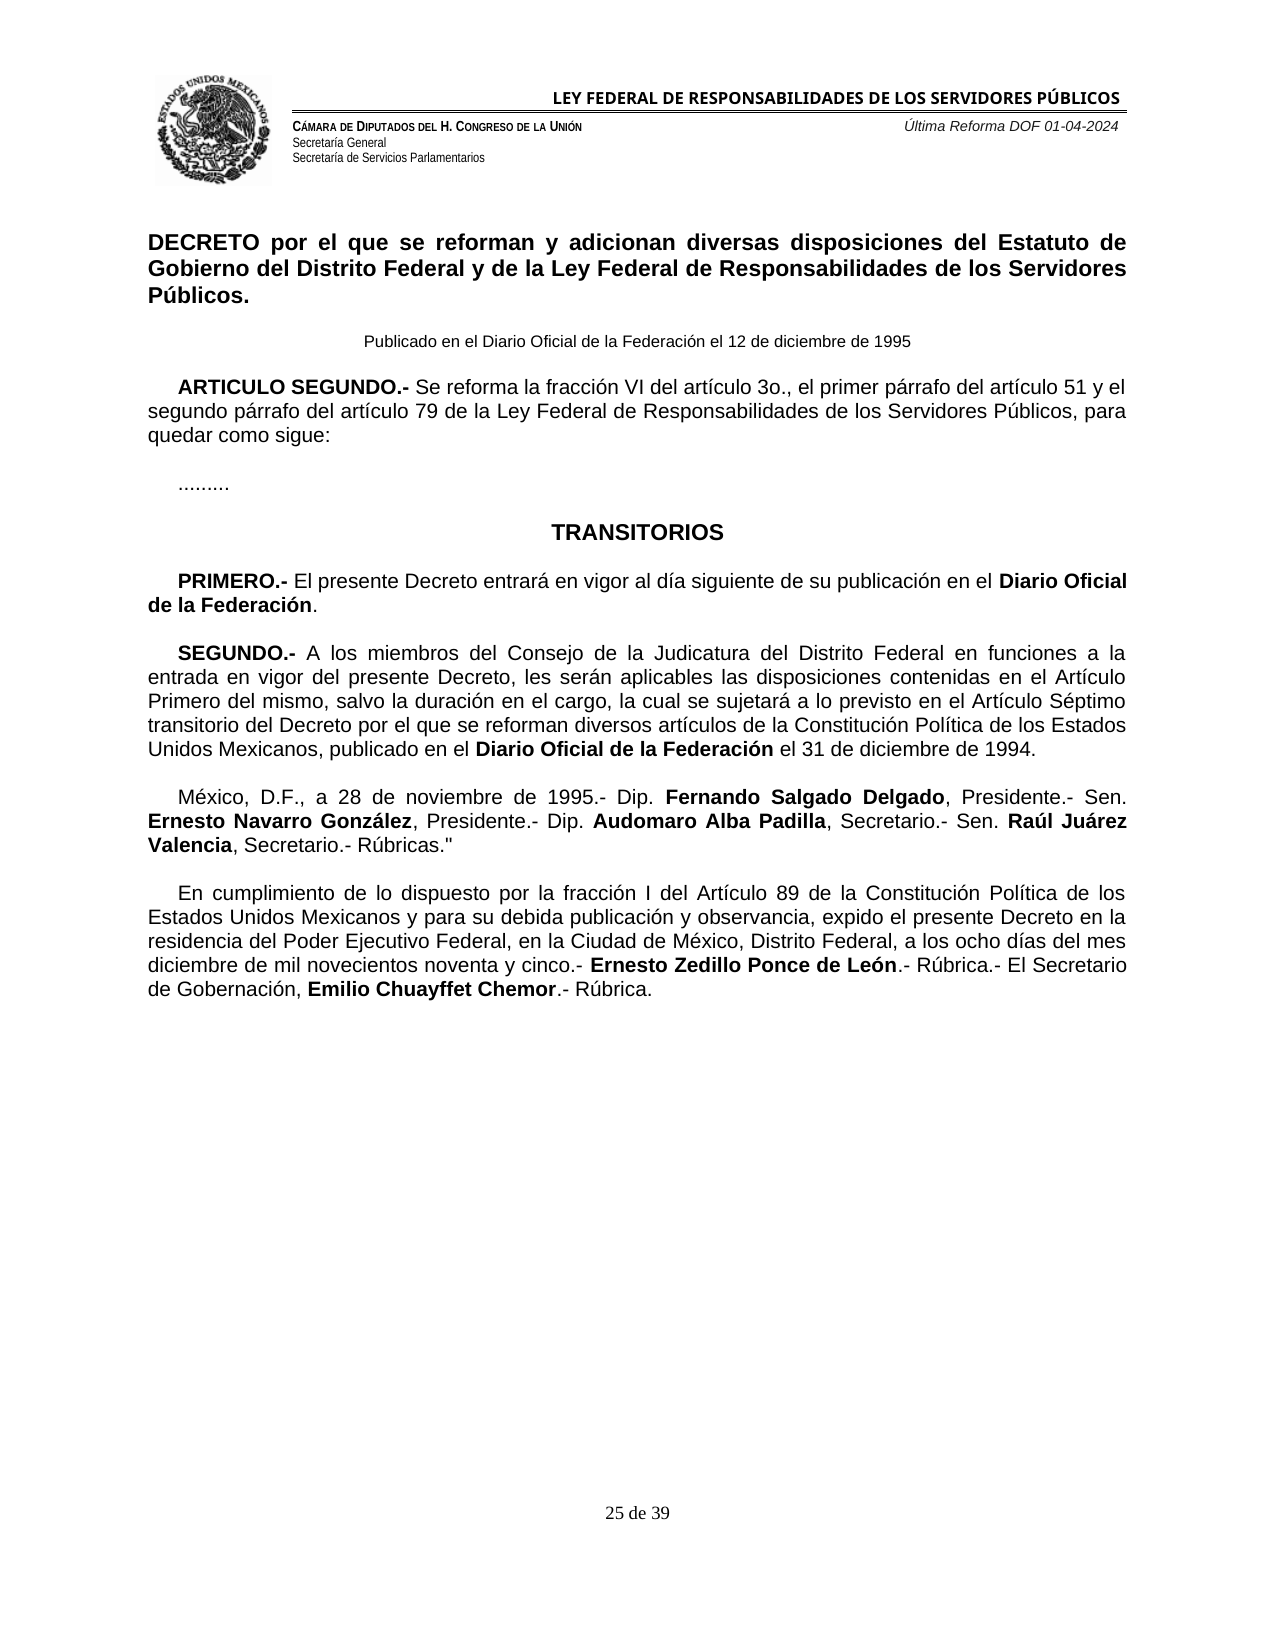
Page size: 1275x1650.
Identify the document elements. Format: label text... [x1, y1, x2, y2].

text Publicado en el Diario Oficial de la Federación el 12 de diciembre de 1995 [148, 332, 1127, 351]
text México, D.F., a 28 de noviembre de 1995.- Dip. Fernando Salgado Delgado, Presidente.- Sen. Ernesto Navarro González, Presidente.- Dip. Audomaro Alba Padilla, Secretario.- Sen. Raúl Juárez Valencia, Secretario.- Rúbricas." [148, 785, 1127, 857]
text ARTICULO SEGUNDO.- Se reforma la fracción VI del artículo 3o., el primer párrafo del artículo 51 y el segundo párrafo del artículo 79 de la Ley Federal de Responsabilidades de los Servidores Públicos, para quedar como sigue: [148, 375, 1127, 447]
text DECRETO por el que se reforman y adicionan diversas disposiciones del Estatuto de Gobierno del Distrito Federal y de la Ley Federal de Responsabilidades de los Servidores Públicos. [148, 229, 1127, 308]
text TRANSITORIOS [148, 519, 1127, 545]
text PRIMERO.- El presente Decreto entrará en vigor al día siguiente de su publicación en el Diario Oficial de la Federación. [148, 569, 1127, 617]
text SEGUNDO.- A los miembros del Consejo de la Judicatura del Distrito Federal en funciones a la entrada en vigor del presente Decreto, les serán aplicables las disposiciones contenidas en el Artículo Primero del mismo, salvo la duración en el cargo, la cual se sujetará a lo previsto en el Artículo Séptimo transitorio del Decreto por el que se reforman diversos artículos de la Constitución Política de los Estados Unidos Mexicanos, publicado en el Diario Oficial de la Federación el 31 de diciembre de 1994. [148, 641, 1127, 761]
text ......... [148, 471, 1127, 495]
text En cumplimiento de lo dispuesto por la fracción I del Artículo 89 de la Constitución Política de los Estados Unidos Mexicanos y para su debida publicación y observancia, expido el presente Decreto en la residencia del Poder Ejecutivo Federal, en la Ciudad de México, Distrito Federal, a los ocho días del mes diciembre de mil novecientos noventa y cinco.- Ernesto Zedillo Ponce de León.- Rúbrica.- El Secretario de Gobernación, Emilio Chuayffet Chemor.- Rúbrica. [148, 881, 1127, 1001]
